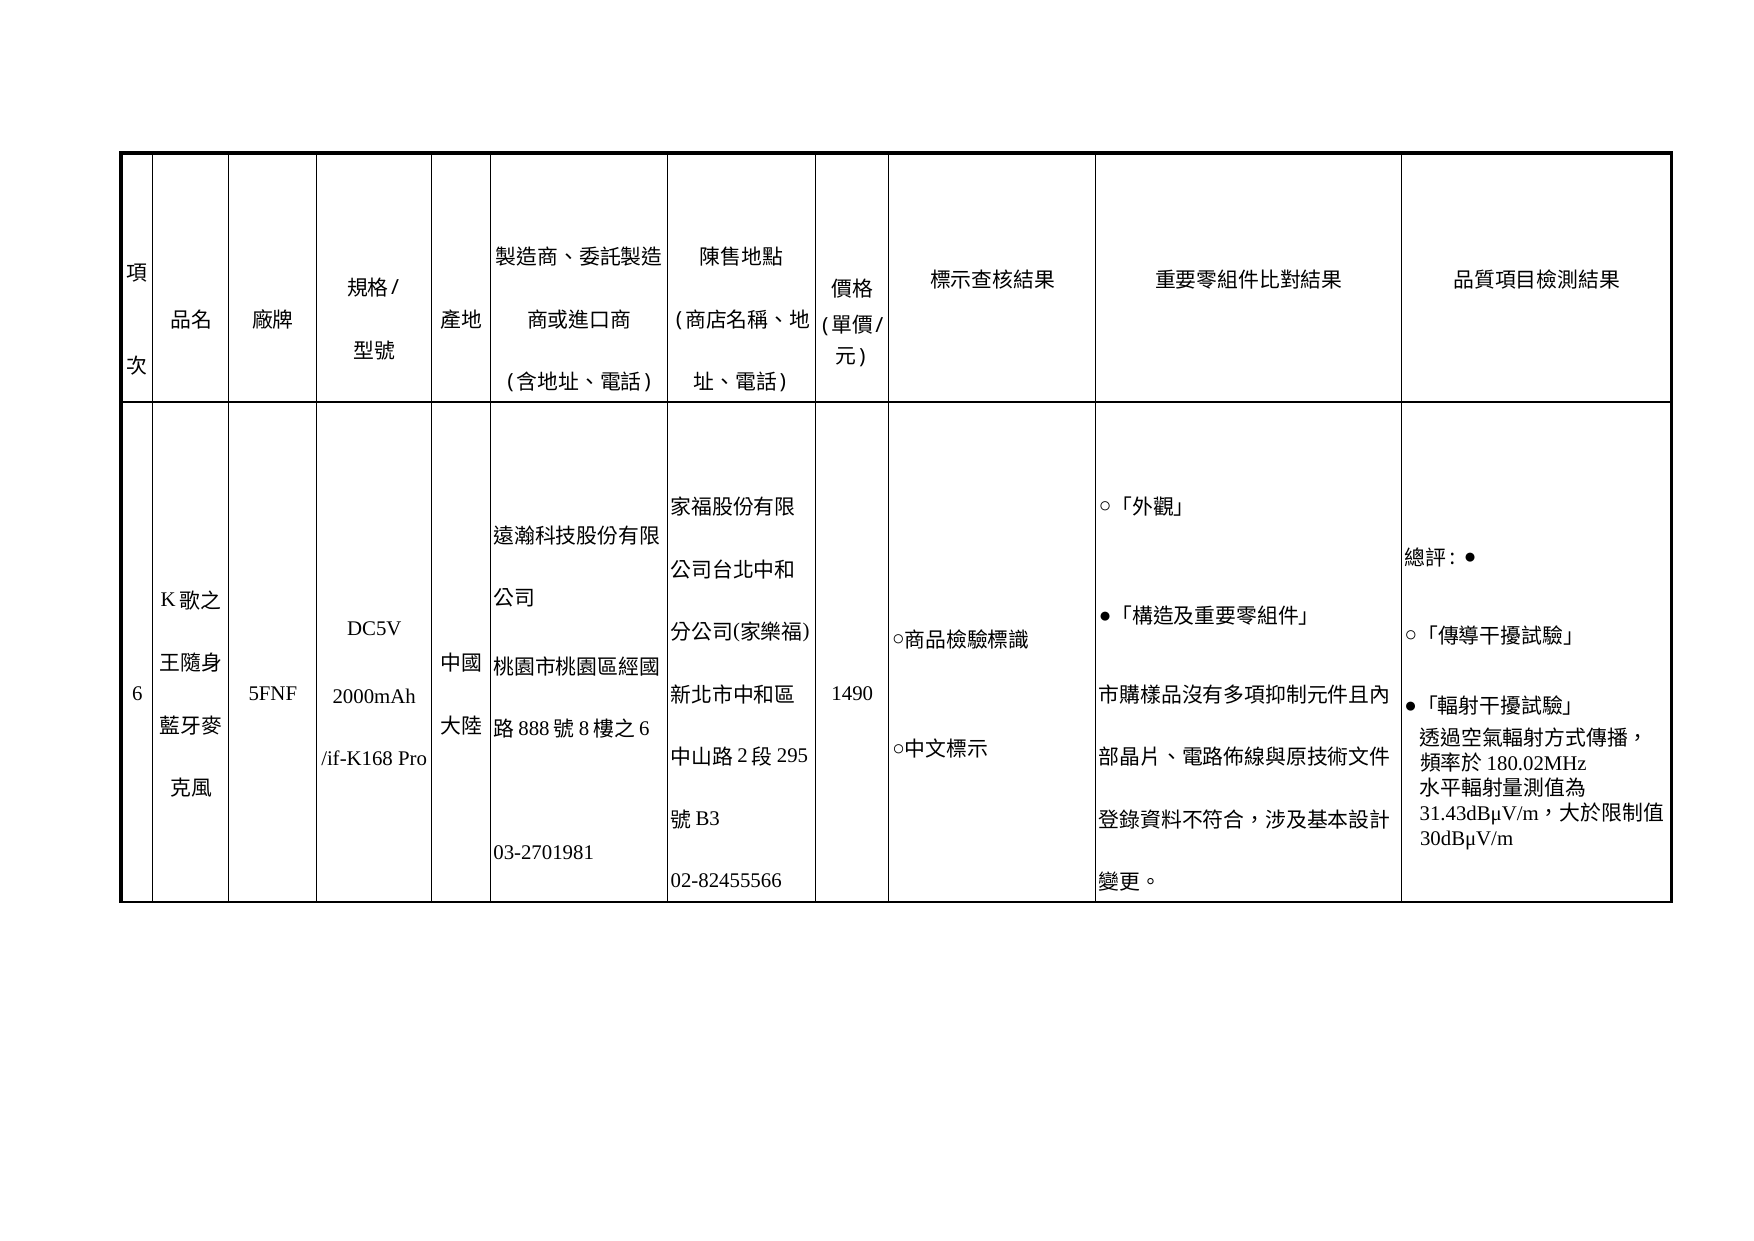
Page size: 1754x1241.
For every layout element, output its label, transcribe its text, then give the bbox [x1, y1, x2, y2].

table_cell 5FNF [229, 403, 316, 901]
table_cell ○商品檢驗標識 ○中文標示 [889, 403, 1095, 901]
table_cell K歌之王隨身藍牙麥克風 [153, 403, 228, 901]
table_cell 總評: ● ○「傳導干擾試驗」 ●「輻射干擾試驗」 透過空氣輻射方式傳播，頻率於180.02MHz 水平輻射量測值為 31.43dBμV/m，大於限制值30dBμV/m [1402, 403, 1670, 901]
table_cell 中國大陸 [432, 403, 490, 901]
table_header 品名 [153, 155, 228, 401]
table_cell DC5V 2000mAh /if-K168 Pro [317, 403, 431, 901]
table_cell 6 [123, 403, 152, 901]
table_header 產地 [432, 155, 490, 401]
table_header 項 次 [123, 155, 152, 401]
table_header 品質項目檢測結果 [1402, 155, 1670, 401]
table_header 陳售地點 (商店名稱、地址、電話) [668, 155, 815, 401]
table_cell ○「外觀」 ●「構造及重要零組件」 市購樣品沒有多項抑制元件且內部晶片、電路佈線與原技術文件登錄資料不符合，涉及基本設計變更。 [1096, 403, 1401, 901]
table_header 規格/ 型號 [317, 155, 431, 401]
table_header 價格 (單價/元) [816, 155, 888, 401]
table_cell 1490 [816, 403, 888, 901]
table_header 標示查核結果 [889, 155, 1095, 401]
table_cell 家福股份有限公司台北中和分公司(家樂福) 新北市中和區中山路2段295號B3 02-82455566 [668, 403, 815, 901]
table_header 重要零組件比對結果 [1096, 155, 1401, 401]
table_cell 遠瀚科技股份有限公司 桃園市桃園區經國路888號8樓之6 03-2701981 [491, 403, 667, 901]
table_header 製造商、委託製造商或進口商 (含地址、電話) [491, 155, 667, 401]
table_header 廠牌 [229, 155, 316, 401]
